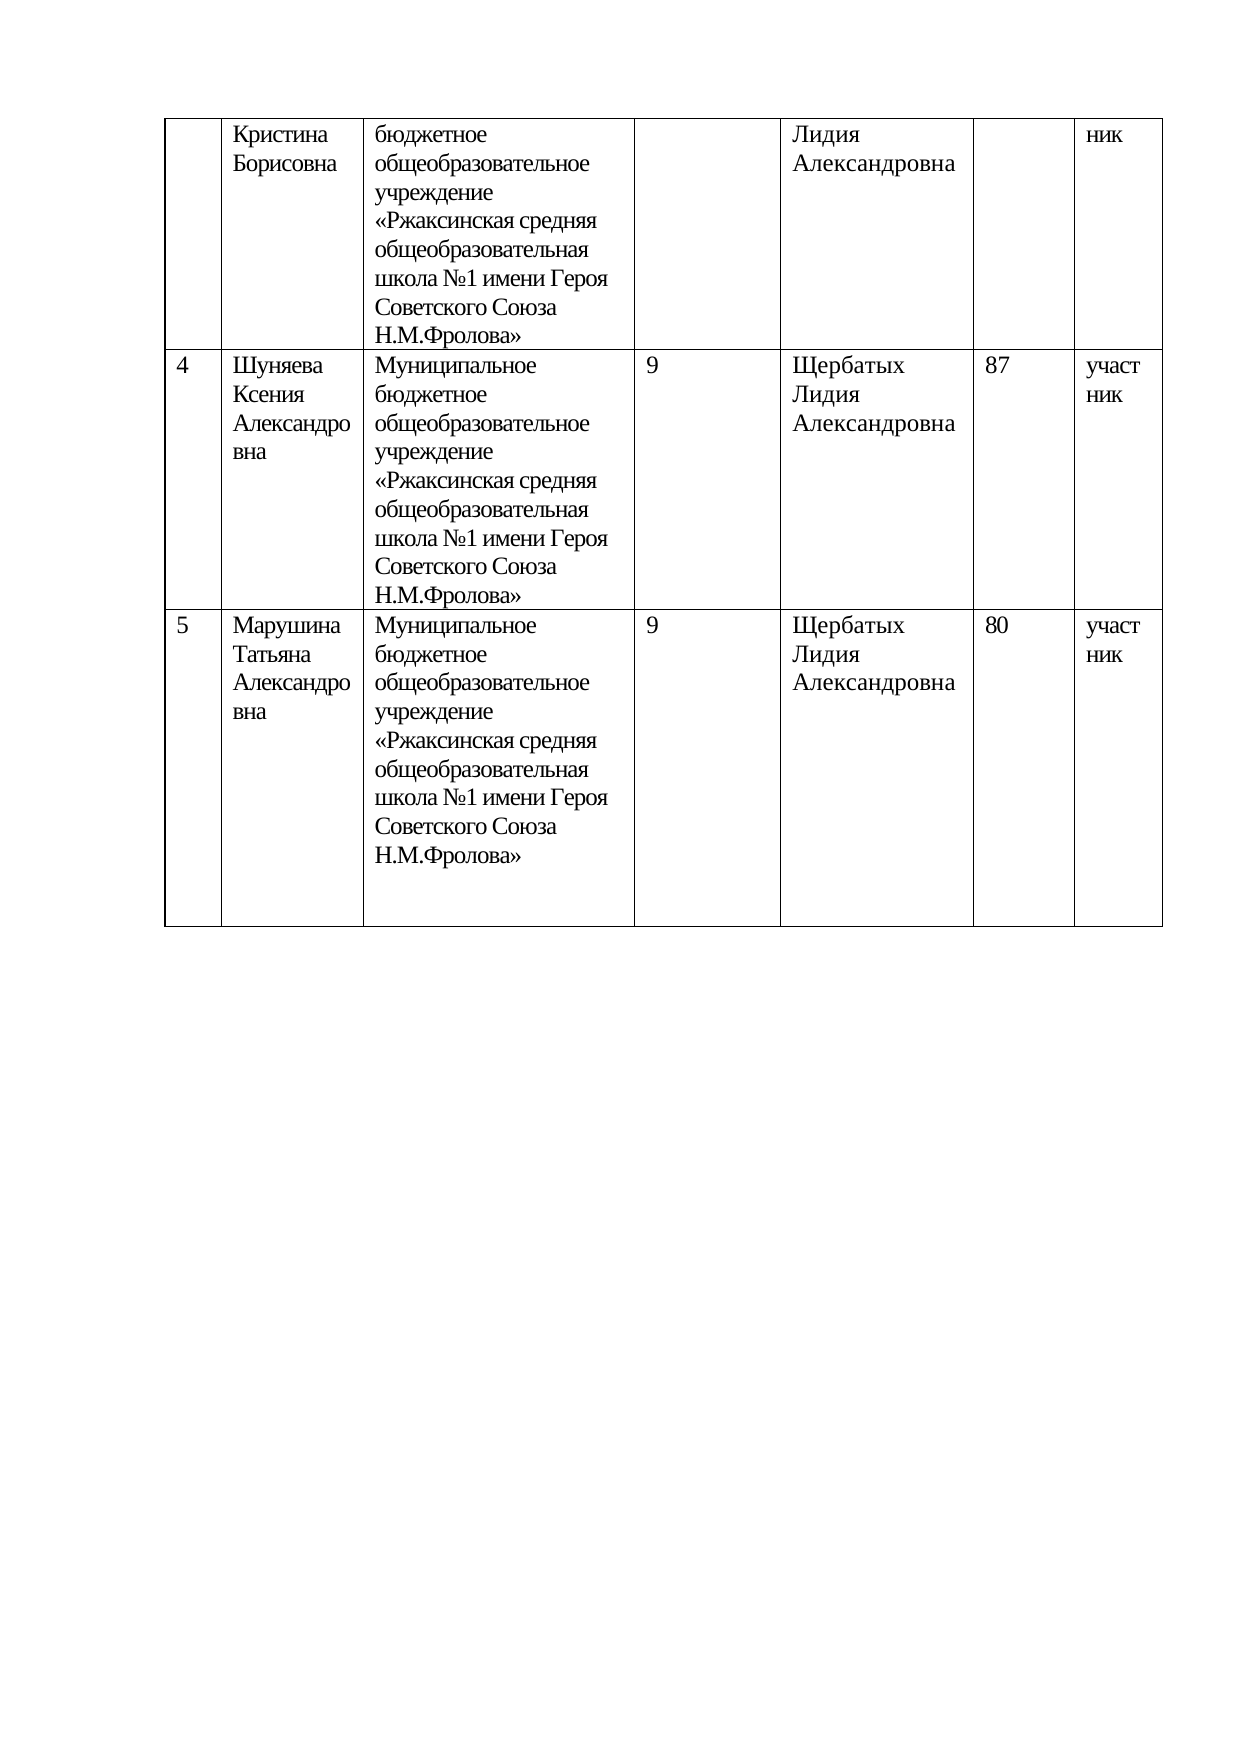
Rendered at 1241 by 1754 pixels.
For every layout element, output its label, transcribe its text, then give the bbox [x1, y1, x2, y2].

table_cell участник [1075, 610, 1162, 869]
table_cell [166, 869, 221, 897]
table_cell Муниципальное бюджетное общеобразовательное учреждение «Ржаксинская средняя общеобразовательная школа №1 имени Героя Советского Союза Н.М.Фролова» [364, 350, 634, 609]
table_cell 5 [166, 610, 221, 869]
table_cell [635, 119, 780, 349]
table_cell [974, 119, 1074, 349]
table_cell [974, 869, 1074, 897]
table_cell Кристина Борисовна [222, 119, 363, 349]
table_cell [222, 869, 363, 897]
table_cell [974, 898, 1074, 926]
table_cell Лидия Александровна [781, 119, 973, 349]
table_cell Шуняева Ксения Александровна [222, 350, 363, 609]
table_cell [166, 119, 221, 349]
table_cell 9 [635, 610, 780, 869]
table_cell ник [1075, 119, 1162, 349]
table_cell [1075, 869, 1162, 897]
table_cell [166, 898, 221, 926]
table_cell участник [1075, 350, 1162, 609]
table_cell 4 [166, 350, 221, 609]
table_cell Марушина Татьяна Александровна [222, 610, 363, 869]
table_cell Муниципальное бюджетное общеобразовательное учреждение «Ржаксинская средняя общеобразовательная школа №1 имени Героя Советского Союза Н.М.Фролова» [364, 610, 634, 869]
table_cell [781, 869, 973, 897]
table_cell [781, 898, 973, 926]
table_cell [635, 898, 780, 926]
table_cell [364, 869, 634, 897]
table_cell Щербатых Лидия Александровна [781, 610, 973, 869]
table_cell бюджетное общеобразовательное учреждение «Ржаксинская средняя общеобразовательная школа №1 имени Героя Советского Союза Н.М.Фролова» [364, 119, 634, 349]
table_cell [1075, 898, 1162, 926]
table_cell 87 [974, 350, 1074, 609]
table_cell Щербатых Лидия Александровна [781, 350, 973, 609]
table_cell [635, 869, 780, 897]
table_cell 80 [974, 610, 1074, 869]
table_cell [222, 898, 363, 926]
table_cell [364, 898, 634, 926]
table_cell 9 [635, 350, 780, 609]
